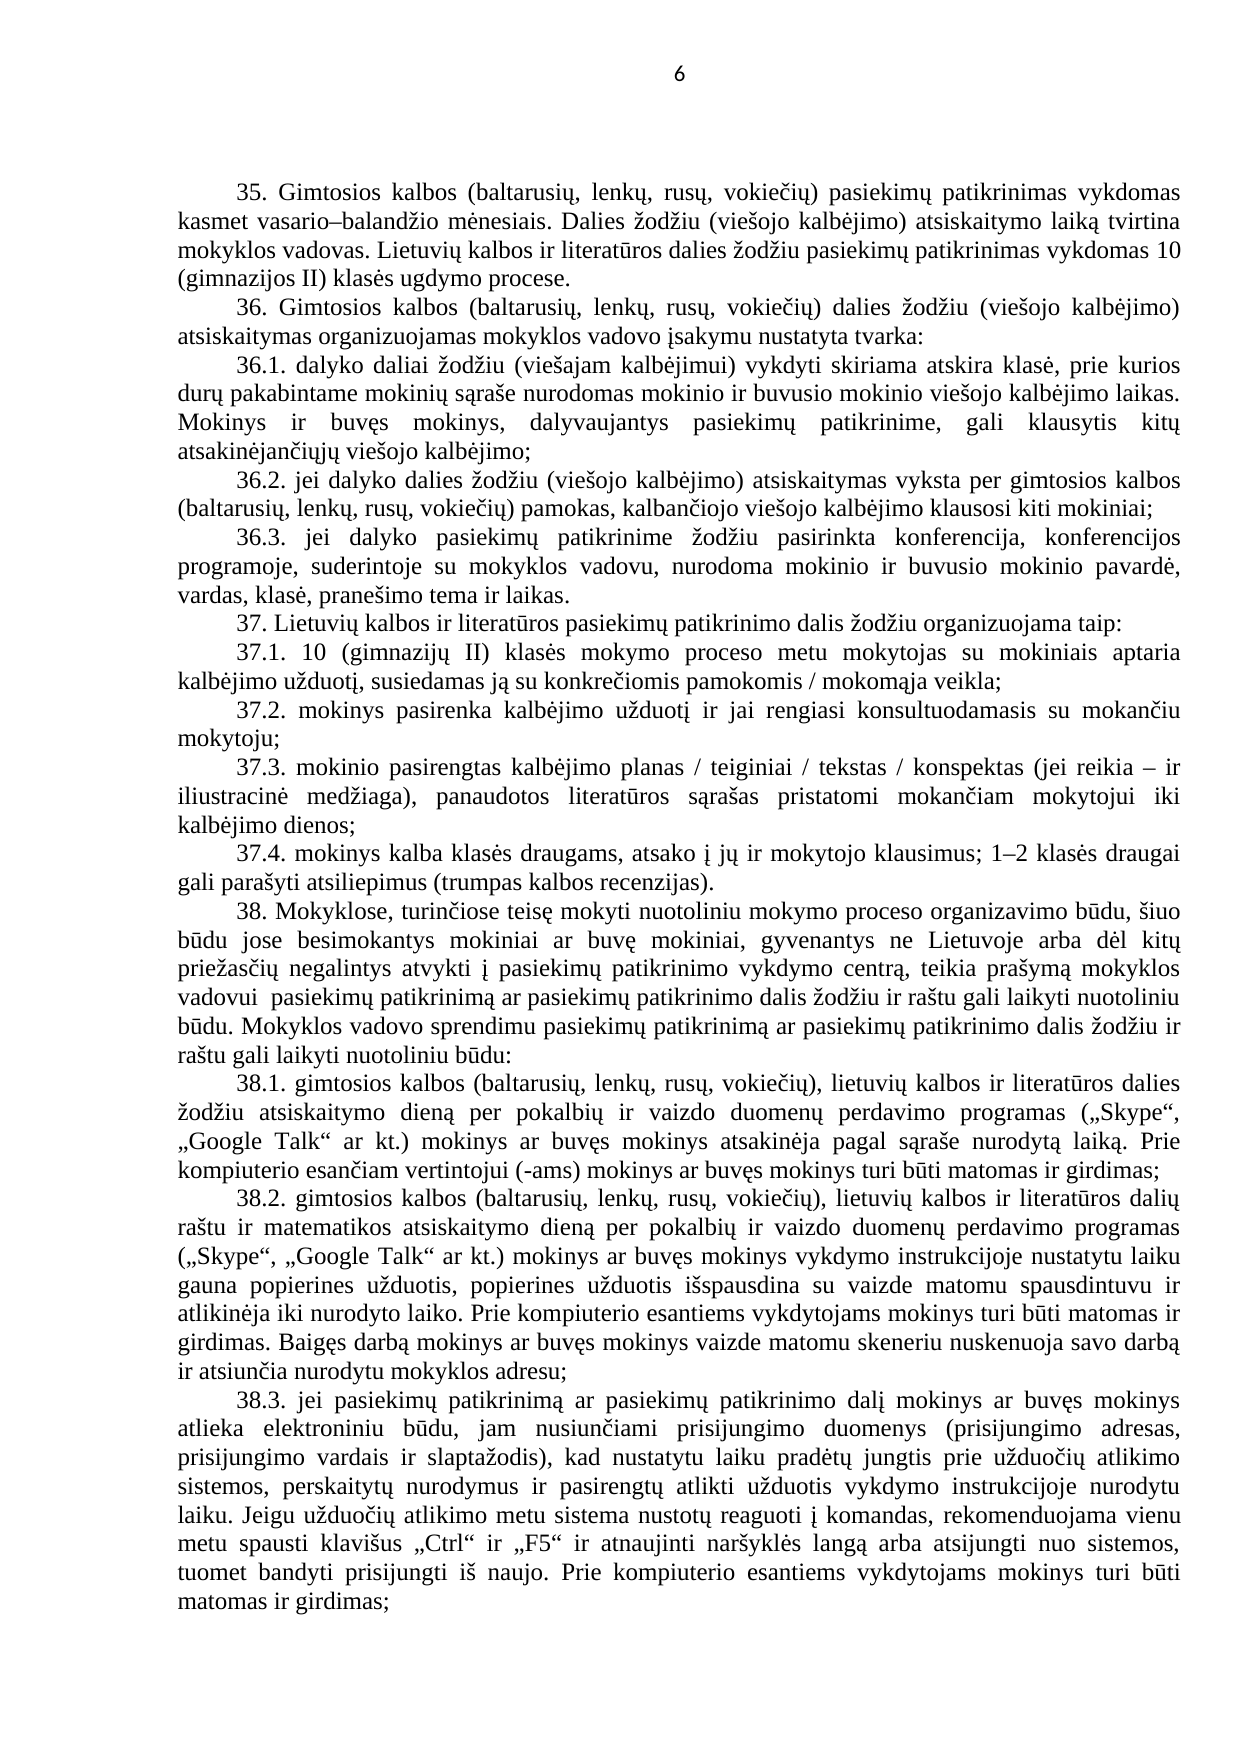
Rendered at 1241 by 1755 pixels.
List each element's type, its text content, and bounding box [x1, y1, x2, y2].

text 36.1. dalyko daliai žodžiu (viešajam kalbėjimui) vykdyti skiriama atskira klasė, prie kurios durų pakabintame mokinių sąraše nurodomas mokinio ir buvusio mokinio viešojo kalbėjimo laikas. Mokinys ir buvęs mokinys, dalyvaujantys pasiekimų patikrinime, gali klausytis kitų atsakinėjančiųjų viešojo kalbėjimo; [177, 350, 1181, 465]
text 37.4. mokinys kalba klasės draugams, atsako į jų ir mokytojo klausimus; 1–2 klasės draugai gali parašyti atsiliepimus (trumpas kalbos recenzijas). [177, 838, 1181, 896]
text 37.1. 10 (gimnazijų II) klasės mokymo proceso metu mokytojas su mokiniais aptaria kalbėjimo užduotį, susiedamas ją su konkrečiomis pamokomis / mokomąja veikla; [177, 637, 1181, 695]
text 37.3. mokinio pasirengtas kalbėjimo planas / teiginiai / tekstas / konspektas (jei reikia – ir iliustracinė medžiaga), panaudotos literatūros sąrašas pristatomi mokančiam mokytojui iki kalbėjimo dienos; [177, 752, 1181, 838]
text 37. Lietuvių kalbos ir literatūros pasiekimų patikrinimo dalis žodžiu organizuojama taip: [177, 608, 1181, 637]
text 36.3. jei dalyko pasiekimų patikrinime žodžiu pasirinkta konferencija, konferencijos programoje, suderintoje su mokyklos vadovu, nurodoma mokinio ir buvusio mokinio pavardė, vardas, klasė, pranešimo tema ir laikas. [177, 522, 1181, 608]
text 38.2. gimtosios kalbos (baltarusių, lenkų, rusų, vokiečių), lietuvių kalbos ir literatūros dalių raštu ir matematikos atsiskaitymo dieną per pokalbių ir vaizdo duomenų perdavimo programas („Skype“, „Google Talk“ ar kt.) mokinys ar buvęs mokinys vykdymo instrukcijoje nustatytu laiku gauna popierines užduotis, popierines užduotis išspausdina su vaizde matomu spausdintuvu ir atlikinėja iki nurodyto laiko. Prie kompiuterio esantiems vykdytojams mokinys turi būti matomas ir girdimas. Baigęs darbą mokinys ar buvęs mokinys vaizde matomu skeneriu nuskenuoja savo darbą ir atsiunčia nurodytu mokyklos adresu; [177, 1183, 1181, 1385]
text 37.2. mokinys pasirenka kalbėjimo užduotį ir jai rengiasi konsultuodamasis su mokančiu mokytoju; [177, 695, 1181, 752]
text 36. Gimtosios kalbos (baltarusių, lenkų, rusų, vokiečių) dalies žodžiu (viešojo kalbėjimo) atsiskaitymas organizuojamas mokyklos vadovo įsakymu nustatyta tvarka: [177, 292, 1181, 350]
text 38.1. gimtosios kalbos (baltarusių, lenkų, rusų, vokiečių), lietuvių kalbos ir literatūros dalies žodžiu atsiskaitymo dieną per pokalbių ir vaizdo duomenų perdavimo programas („Skype“, „Google Talk“ ar kt.) mokinys ar buvęs mokinys atsakinėja pagal sąraše nurodytą laiką. Prie kompiuterio esančiam vertintojui (-ams) mokinys ar buvęs mokinys turi būti matomas ir girdimas; [177, 1068, 1181, 1183]
text 38. Mokyklose, turinčiose teisę mokyti nuotoliniu mokymo proceso organizavimo būdu, šiuo būdu jose besimokantys mokiniai ar buvę mokiniai, gyvenantys ne Lietuvoje arba dėl kitų priežasčių negalintys atvykti į pasiekimų patikrinimo vykdymo centrą, teikia prašymą mokyklos vadovui pasiekimų patikrinimą ar pasiekimų patikrinimo dalis žodžiu ir raštu gali laikyti nuotoliniu būdu. Mokyklos vadovo sprendimu pasiekimų patikrinimą ar pasiekimų patikrinimo dalis žodžiu ir raštu gali laikyti nuotoliniu būdu: [177, 896, 1181, 1068]
text 38.3. jei pasiekimų patikrinimą ar pasiekimų patikrinimo dalį mokinys ar buvęs mokinys atlieka elektroniniu būdu, jam nusiunčiami prisijungimo duomenys (prisijungimo adresas, prisijungimo vardais ir slaptažodis), kad nustatytu laiku pradėtų jungtis prie užduočių atlikimo sistemos, perskaitytų nurodymus ir pasirengtų atlikti užduotis vykdymo instrukcijoje nurodytu laiku. Jeigu užduočių atlikimo metu sistema nustotų reaguoti į komandas, rekomenduojama vienu metu spausti klavišus „Ctrl“ ir „F5“ ir atnaujinti naršyklės langą arba atsijungti nuo sistemos, tuomet bandyti prisijungti iš naujo. Prie kompiuterio esantiems vykdytojams mokinys turi būti matomas ir girdimas; [177, 1385, 1181, 1615]
text 36.2. jei dalyko dalies žodžiu (viešojo kalbėjimo) atsiskaitymas vyksta per gimtosios kalbos (baltarusių, lenkų, rusų, vokiečių) pamokas, kalbančiojo viešojo kalbėjimo klausosi kiti mokiniai; [177, 465, 1181, 522]
text 35. Gimtosios kalbos (baltarusių, lenkų, rusų, vokiečių) pasiekimų patikrinimas vykdomas kasmet vasario–balandžio mėnesiais. Dalies žodžiu (viešojo kalbėjimo) atsiskaitymo laiką tvirtina mokyklos vadovas. Lietuvių kalbos ir literatūros dalies žodžiu pasiekimų patikrinimas vykdomas 10 (gimnazijos II) klasės ugdymo procese. [177, 177, 1181, 292]
